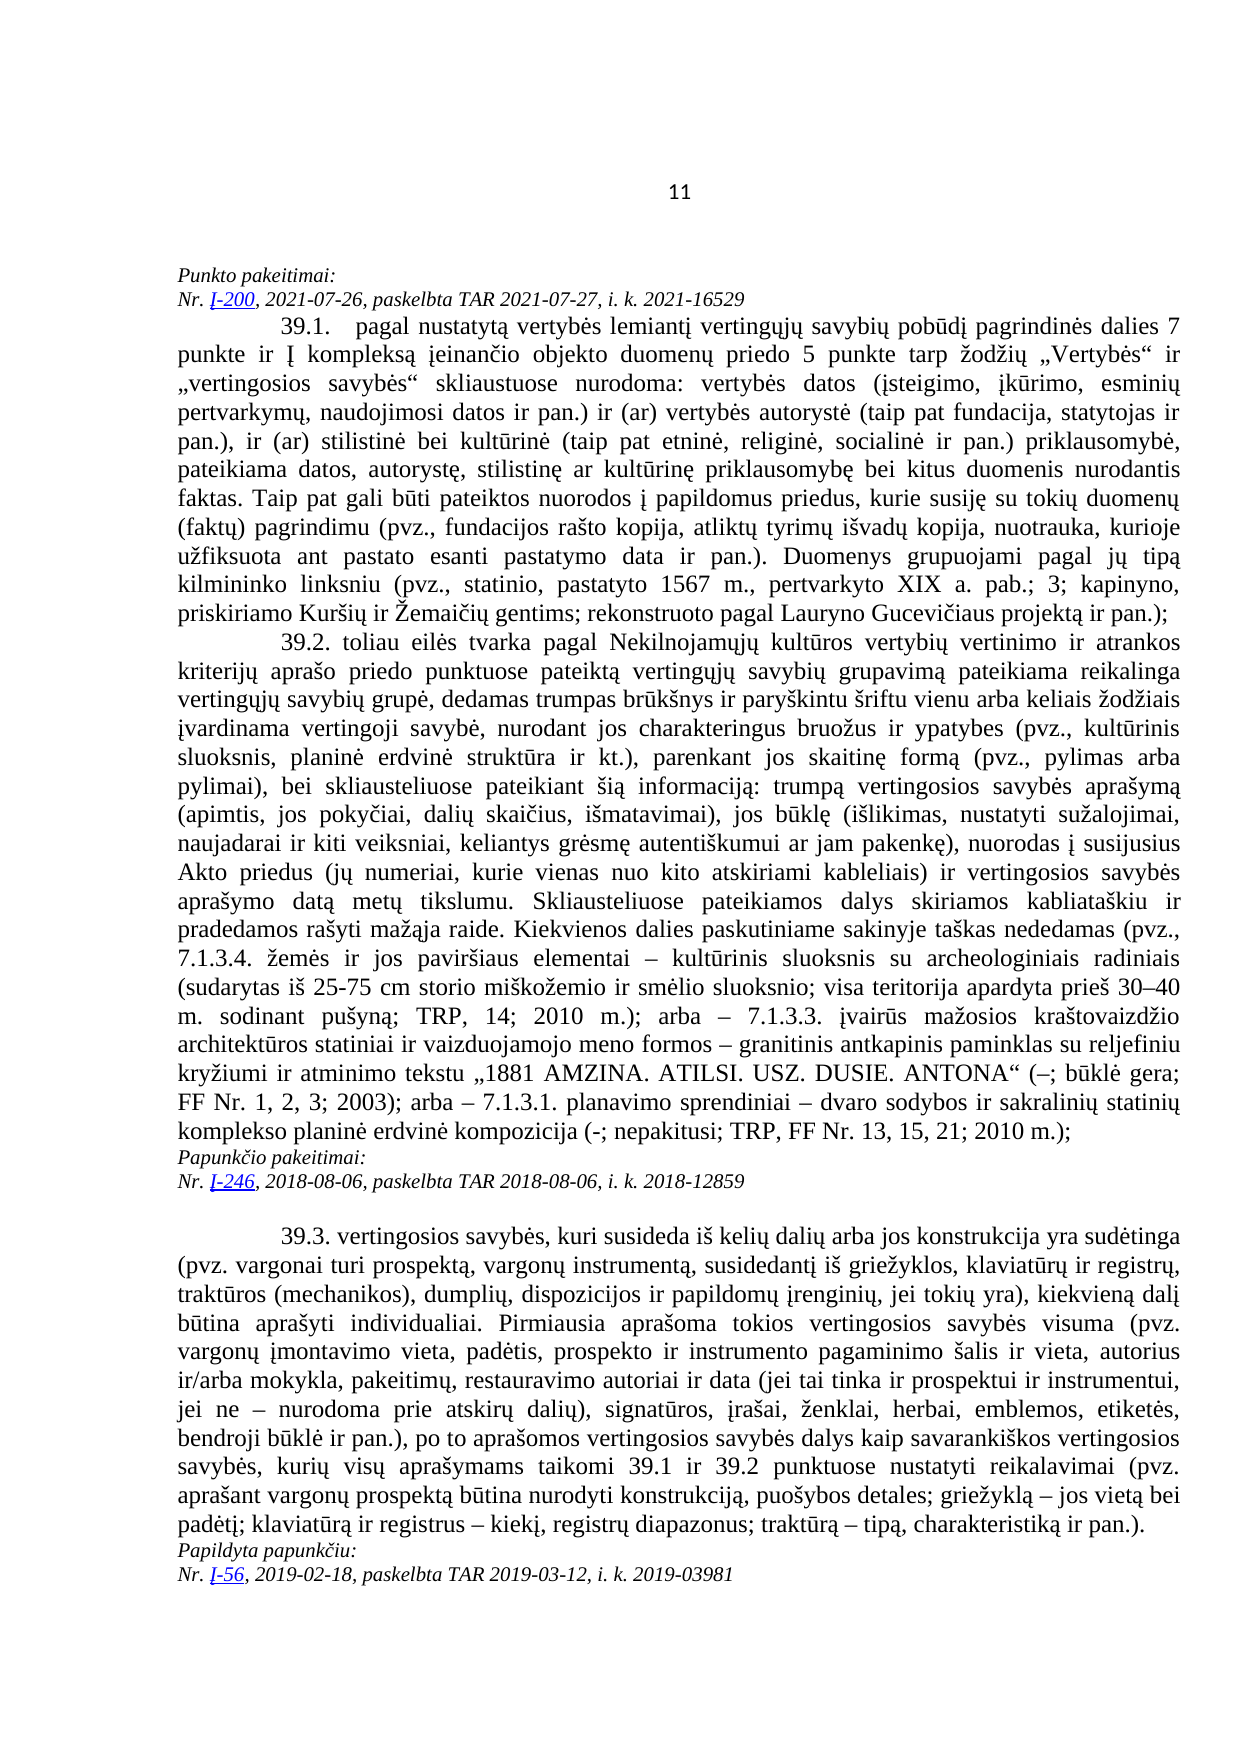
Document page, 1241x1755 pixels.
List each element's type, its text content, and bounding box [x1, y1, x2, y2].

text Papildyta papunkčiu: [177, 1538, 1181, 1562]
text Papunkčio pakeitimai: [177, 1144, 1181, 1169]
text Nr. Į-56, 2019-02-18, paskelbta TAR 2019-03-12, i. k. 2019-03981 [177, 1562, 1181, 1586]
text Nr. Į-246, 2018-08-06, paskelbta TAR 2018-08-06, i. k. 2018-12859 [177, 1169, 1181, 1193]
text 39.2. toliau eilės tvarka pagal Nekilnojamųjų kultūros vertybių vertinimo ir atrankos kriterijų aprašo priedo punktuose pateiktą vertingųjų savybių grupavimą pateikiama reikalinga vertingųjų savybių grupė, dedamas trumpas brūkšnys ir paryškintu šriftu vienu arba keliais žodžiais įvardinama vertingoji savybė, nurodant jos charakteringus bruožus ir ypatybes (pvz., kultūrinis sluoksnis, planinė erdvinė struktūra ir kt.), parenkant jos skaitinę formą (pvz., pylimas arba pylimai), bei skliausteliuose pateikiant šią informaciją: trumpą vertingosios savybės aprašymą (apimtis, jos pokyčiai, dalių skaičius, išmatavimai), jos būklę (išlikimas, nustatyti sužalojimai, naujadarai ir kiti veiksniai, keliantys grėsmę autentiškumui ar jam pakenkę), nuorodas į susijusius Akto priedus (jų numeriai, kurie vienas nuo kito atskiriami kableliais) ir vertingosios savybės aprašymo datą metų tikslumu. Skliausteliuose pateikiamos dalys skiriamos kabliataškiu ir pradedamos rašyti mažąja raide. Kiekvienos dalies paskutiniame sakinyje taškas nededamas (pvz., 7.1.3.4. žemės ir jos paviršiaus elementai – kultūrinis sluoksnis su archeologiniais radiniais (sudarytas iš 25-75 cm storio miškožemio ir smėlio sluoksnio; visa teritorija apardyta prieš 30–40 m. sodinant pušyną; TRP, 14; 2010 m.); arba – 7.1.3.3. įvairūs mažosios kraštovaizdžio architektūros statiniai ir vaizduojamojo meno formos – granitinis antkapinis paminklas su reljefiniu kryžiumi ir atminimo tekstu „1881 AMZINA. ATILSI. USZ. DUSIE. ANTONA“ (–; būklė gera; FF Nr. 1, 2, 3; 2003); arba – 7.1.3.1. planavimo sprendiniai – dvaro sodybos ir sakralinių statinių komplekso planinė erdvinė kompozicija (-; nepakitusi; TRP, FF Nr. 13, 15, 21; 2010 m.); [177, 627, 1181, 1144]
text Nr. Į-200, 2021-07-26, paskelbta TAR 2021-07-27, i. k. 2021-16529 [177, 287, 1181, 311]
text 39.1. pagal nustatytą vertybės lemiantį vertingųjų savybių pobūdį pagrindinės dalies 7 punkte ir Į kompleksą įeinančio objekto duomenų priedo 5 punkte tarp žodžių „Vertybės“ ir „vertingosios savybės“ skliaustuose nurodoma: vertybės datos (įsteigimo, įkūrimo, esminių pertvarkymų, naudojimosi datos ir pan.) ir (ar) vertybės autorystė (taip pat fundacija, statytojas ir pan.), ir (ar) stilistinė bei kultūrinė (taip pat etninė, religinė, socialinė ir pan.) priklausomybė, pateikiama datos, autorystę, stilistinę ar kultūrinę priklausomybę bei kitus duomenis nurodantis faktas. Taip pat gali būti pateiktos nuorodos į papildomus priedus, kurie susiję su tokių duomenų (faktų) pagrindimu (pvz., fundacijos rašto kopija, atliktų tyrimų išvadų kopija, nuotrauka, kurioje užfiksuota ant pastato esanti pastatymo data ir pan.). Duomenys grupuojami pagal jų tipą kilmininko linksniu (pvz., statinio, pastatyto 1567 m., pertvarkyto XIX a. pab.; 3; kapinyno, priskiriamo Kuršių ir Žemaičių gentims; rekonstruoto pagal Lauryno Gucevičiaus projektą ir pan.); [177, 311, 1181, 627]
text Punkto pakeitimai: [177, 263, 1181, 287]
text 39.3. vertingosios savybės, kuri susideda iš kelių dalių arba jos konstrukcija yra sudėtinga (pvz. vargonai turi prospektą, vargonų instrumentą, susidedantį iš griežyklos, klaviatūrų ir registrų, traktūros (mechanikos), dumplių, dispozicijos ir papildomų įrenginių, jei tokių yra), kiekvieną dalį būtina aprašyti individualiai. Pirmiausia aprašoma tokios vertingosios savybės visuma (pvz. vargonų įmontavimo vieta, padėtis, prospekto ir instrumento pagaminimo šalis ir vieta, autorius ir/arba mokykla, pakeitimų, restauravimo autoriai ir data (jei tai tinka ir prospektui ir instrumentui, jei ne – nurodoma prie atskirų dalių), signatūros, įrašai, ženklai, herbai, emblemos, etiketės, bendroji būklė ir pan.), po to aprašomos vertingosios savybės dalys kaip savarankiškos vertingosios savybės, kurių visų aprašymams taikomi 39.1 ir 39.2 punktuose nustatyti reikalavimai (pvz. aprašant vargonų prospektą būtina nurodyti konstrukciją, puošybos detales; griežyklą – jos vietą bei padėtį; klaviatūrą ir registrus – kiekį, registrų diapazonus; traktūrą – tipą, charakteristiką ir pan.). [177, 1221, 1181, 1538]
